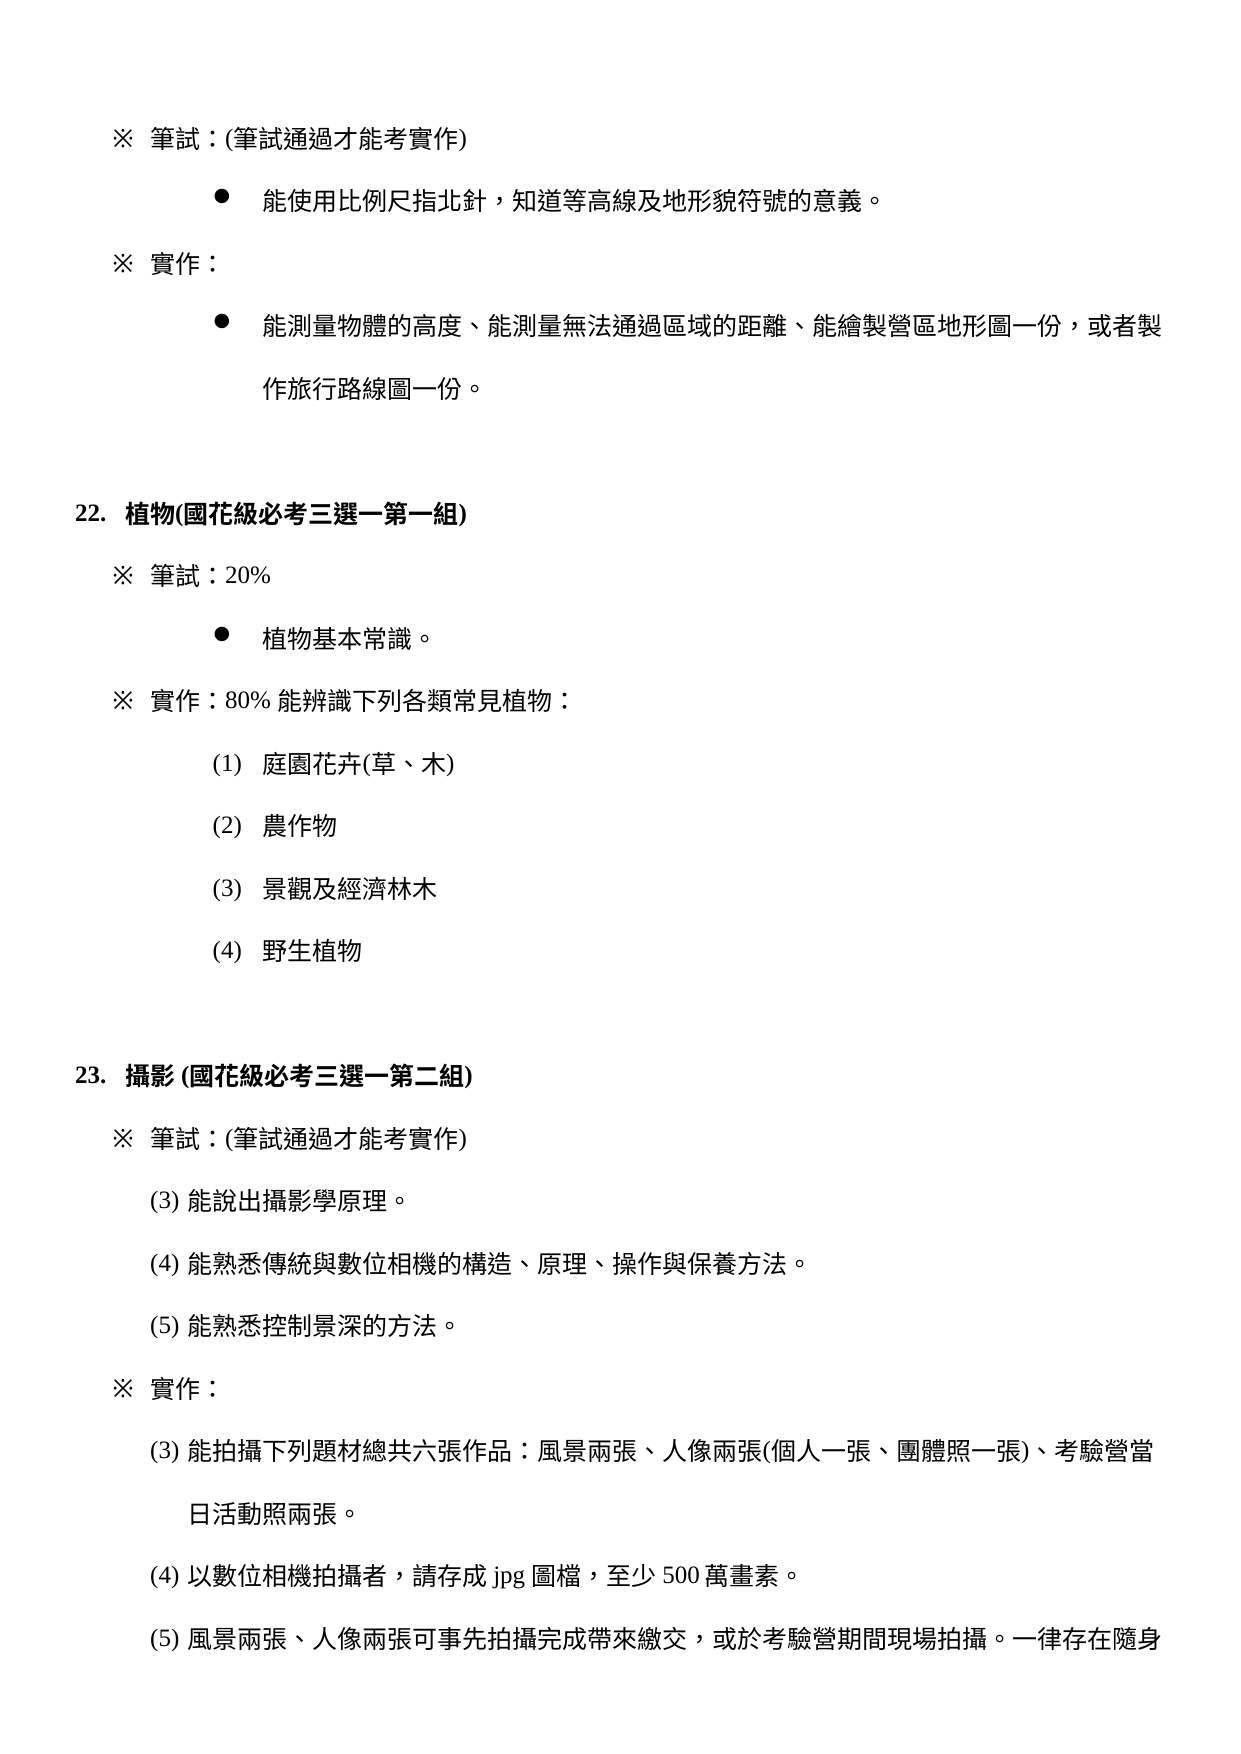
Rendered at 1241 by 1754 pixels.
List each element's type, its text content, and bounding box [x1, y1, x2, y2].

list 實作：80% 能辨識下列各類常見植物： [112, 658, 1165, 721]
list 筆試：(筆試通過才能考實作) [112, 1096, 1165, 1158]
list 風景兩張、人像兩張可事先拍攝完成帶來繳交，或於考驗營期間現場拍攝。一律存在隨身 [150, 1596, 1165, 1658]
list 能使用比例尺指北針，知道等高線及地形貌符號的意義。 [212, 158, 1165, 221]
list 能熟悉控制景深的方法。 [150, 1283, 1165, 1346]
list 實作： [112, 1346, 1165, 1408]
list 農作物 [212, 783, 1165, 846]
list 景觀及經濟林木 [212, 846, 1165, 908]
list 筆試：20% [112, 533, 1165, 596]
list 庭園花卉(草、木) [212, 721, 1165, 783]
list 能說出攝影學原理。 [150, 1158, 1165, 1221]
list 攝影 (國花級必考三選一第二組) [75, 1033, 1165, 1096]
list 野生植物 [212, 908, 1165, 971]
list 植物基本常識。 [212, 596, 1165, 658]
list 以數位相機拍攝者，請存成 jpg 圖檔，至少 500萬畫素。 [150, 1533, 1165, 1596]
list 筆試：(筆試通過才能考實作) [112, 96, 1165, 158]
list 植物(國花級必考三選一第一組) [75, 471, 1165, 533]
list 能熟悉傳統與數位相機的構造、原理、操作與保養方法。 [150, 1221, 1165, 1283]
list 能拍攝下列題材總共六張作品：風景兩張、人像兩張(個人一張、團體照一張)、考驗營當日活動照兩張。 [150, 1408, 1165, 1533]
list 能測量物體的高度、能測量無法通過區域的距離、能繪製營區地形圖一份，或者製作旅行路線圖一份。 [212, 283, 1165, 408]
list 實作： [112, 221, 1165, 283]
